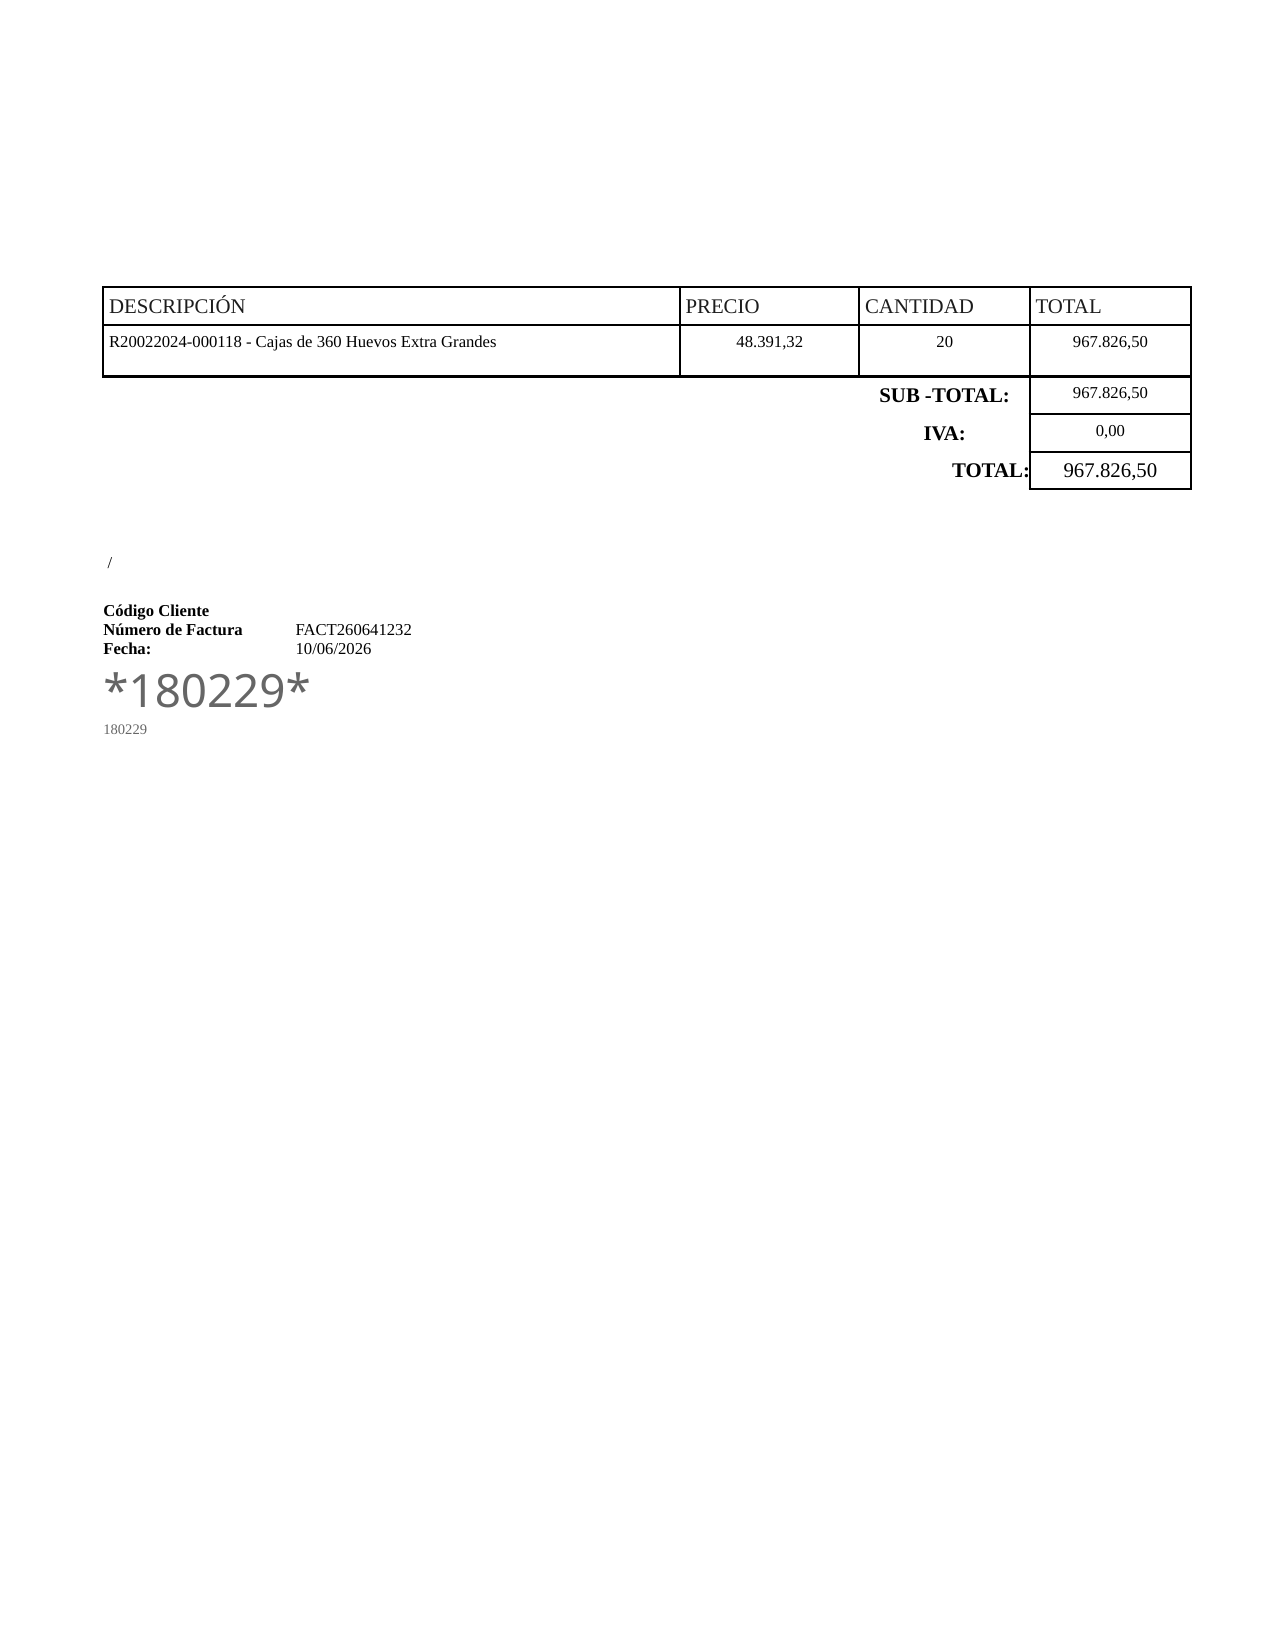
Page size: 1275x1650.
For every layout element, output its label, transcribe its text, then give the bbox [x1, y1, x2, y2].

table_cell 0,00 [1031, 415, 1190, 451]
table_cell [103, 534, 858, 553]
table_cell 967.826,50 [1031, 326, 1190, 375]
table_cell [103, 514, 858, 533]
table_cell TOTAL: [859, 451, 1029, 488]
table_cell IVA: [859, 413, 1029, 451]
table_cell / [103, 553, 858, 572]
table_header PRECIO [681, 288, 858, 323]
table_header DESCRIPCIÓN [104, 288, 679, 323]
table_cell 967.826,50 [1031, 453, 1190, 488]
table_cell FACT260641232 [295, 620, 517, 639]
table_cell 48.391,32 [681, 326, 858, 375]
table_cell Número de Factura [103, 620, 295, 639]
table_header TOTAL [1031, 288, 1190, 323]
table_cell Fecha: [103, 639, 295, 658]
table_cell R20022024-000118 - Cajas de 360 Huevos Extra Grandes [104, 326, 679, 375]
table_header Código Cliente [103, 601, 295, 620]
text *180229* [103, 658, 1137, 721]
table_header [103, 490, 858, 514]
table_cell 20 [860, 326, 1029, 375]
table_cell [103, 378, 859, 488]
table_cell 967.826,50 [1031, 378, 1190, 413]
text 180229 [103, 721, 1137, 737]
table_cell 10/06/2026 [295, 639, 517, 658]
table_header CANTIDAD [860, 288, 1029, 323]
table_cell SUB -TOTAL: [859, 378, 1029, 413]
table_header [295, 601, 517, 620]
